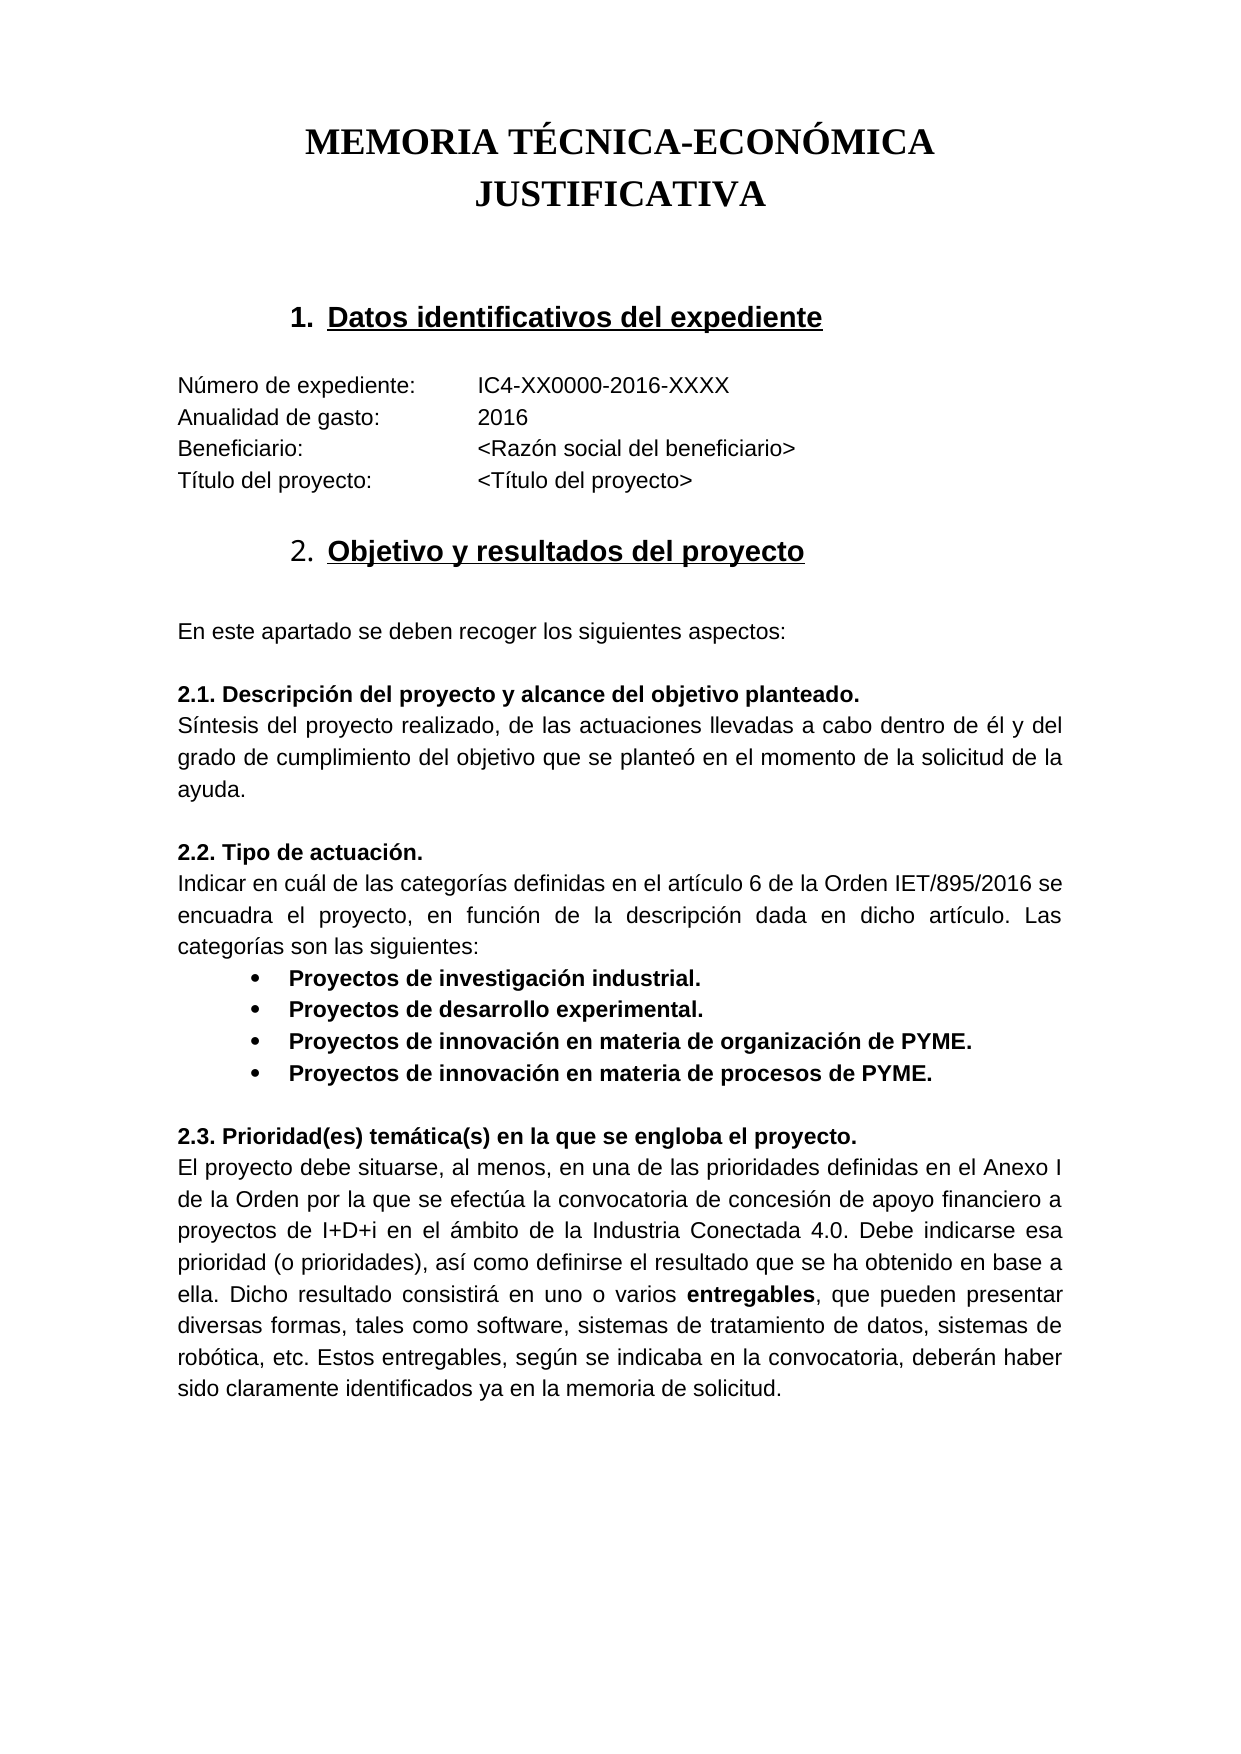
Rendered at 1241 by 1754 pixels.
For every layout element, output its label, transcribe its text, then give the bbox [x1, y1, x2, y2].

text 2.3. Prioridad(es) temática(s) en la que se engloba el proyecto. [177, 1123, 1063, 1149]
text Anualidad de gasto: 2016 [177, 404, 1063, 430]
list Objetivo y resultados del proyecto [290, 530, 1063, 569]
list Proyectos de desarrollo experimental. [251, 996, 1063, 1023]
text Síntesis del proyecto realizado, de las actuaciones llevadas a cabo dentro de él y del grado de cumplimiento del objetivo que se planteó en el momento de la solicitud de la ayuda. [177, 712, 1063, 802]
list Proyectos de innovación en materia de organización de PYME. [251, 1028, 1063, 1054]
text El proyecto debe situarse, al menos, en una de las prioridades definidas en el Anexo I de la Orden por la que se efectúa la convocatoria de concesión de apoyo financiero a proyectos de I+D+i en el ámbito de la Industria Conectada 4.0. Debe indicarse esa prioridad (o prioridades), así como definirse el resultado que se ha obtenido en base a ella. Dicho resultado consistirá en uno o varios entregables, que pueden presentar diversas formas, tales como software, sistemas de tratamiento de datos, sistemas de robótica, etc. Estos entregables, según se indicaba en la convocatoria, deberán haber sido claramente identificados ya en la memoria de solicitud. [177, 1154, 1063, 1402]
text 2.2. Tipo de actuación. [177, 839, 1063, 865]
list Proyectos de investigación industrial. [251, 965, 1063, 991]
text En este apartado se deben recoger los siguientes aspectos: [177, 618, 1063, 644]
list Proyectos de innovación en materia de procesos de PYME. [251, 1059, 1063, 1086]
text Número de expediente: IC4-XX0000-2016-XXXX [177, 372, 1063, 398]
text 2.1. Descripción del proyecto y alcance del objetivo planteado. [177, 681, 1063, 707]
list Datos identificativos del expediente [290, 300, 1063, 334]
text Indicar en cuál de las categorías definidas en el artículo 6 de la Orden IET/895/2016 se encuadra el proyecto, en función de la descripción dada en dicho artículo. Las categorías son las siguientes: [177, 870, 1063, 960]
text Beneficiario: <Razón social del beneficiario> [177, 435, 1063, 462]
text Título del proyecto: <Título del proyecto> [177, 467, 1063, 493]
